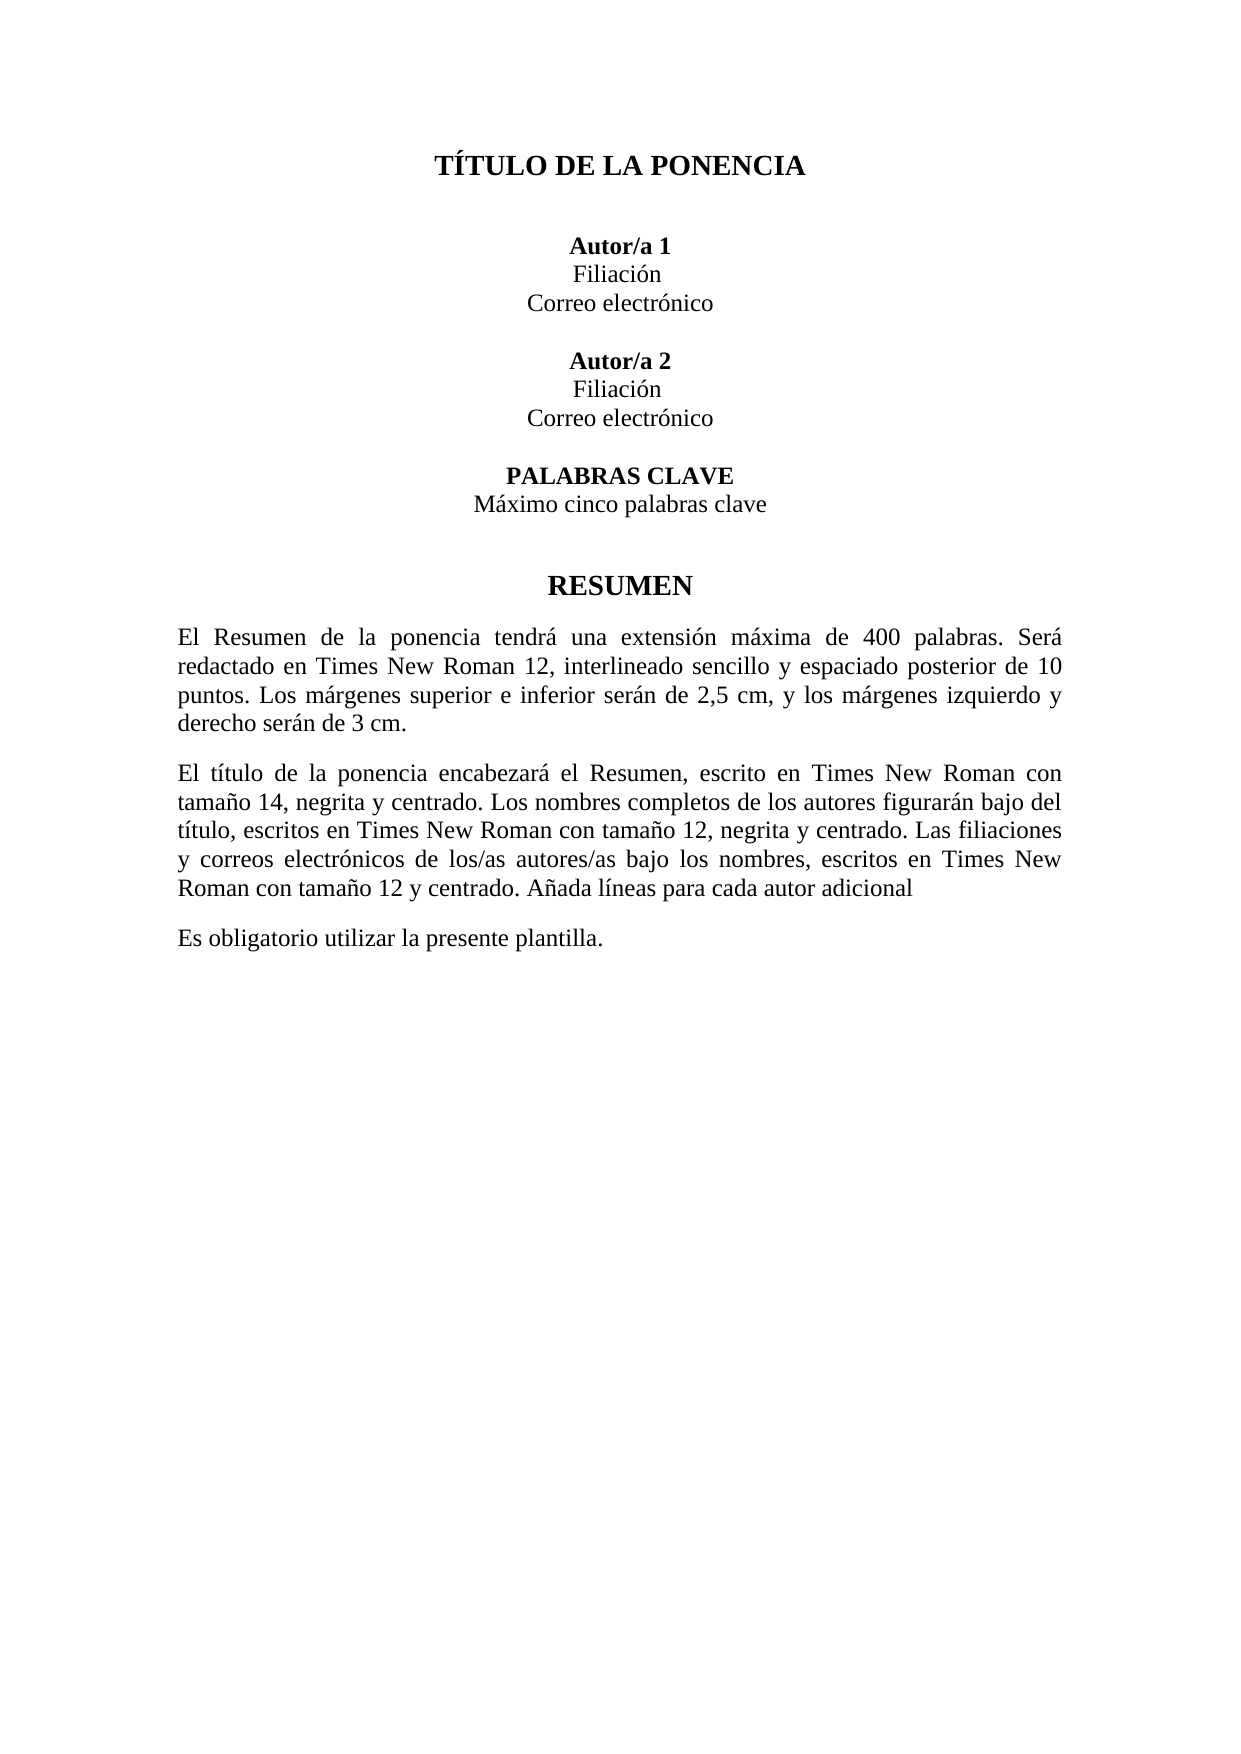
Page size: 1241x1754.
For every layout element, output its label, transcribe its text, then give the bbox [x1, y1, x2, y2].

text Autor/a 2 [177, 346, 1063, 374]
text Filiación [177, 259, 1063, 288]
text El Resumen de la ponencia tendrá una extensión máxima de 400 palabras. Será redactado en Times New Roman 12, interlineado sencillo y espaciado posterior de 10 puntos. Los márgenes superior e inferior serán de 2,5 cm, y los márgenes izquierdo y derecho serán de 3 cm. [177, 622, 1063, 737]
text Máximo cinco palabras clave [177, 489, 1063, 518]
text El título de la ponencia encabezará el Resumen, escrito en Times New Roman con tamaño 14, negrita y centrado. Los nombres completos de los autores figurarán bajo del título, escritos en Times New Roman con tamaño 12, negrita y centrado. Las filiaciones y correos electrónicos de los/as autores/as bajo los nombres, escritos en Times New Roman con tamaño 12 y centrado. Añada líneas para cada autor adicional [177, 758, 1063, 902]
text Correo electrónico [177, 403, 1063, 432]
text TÍTULO DE LA PONENCIA [177, 148, 1063, 181]
text RESUMEN [177, 568, 1063, 601]
text Filiación [177, 374, 1063, 403]
text Autor/a 1 [177, 231, 1063, 259]
text Correo electrónico [177, 288, 1063, 317]
text Es obligatorio utilizar la presente plantilla. [177, 923, 1063, 951]
text PALABRAS CLAVE [177, 461, 1063, 489]
